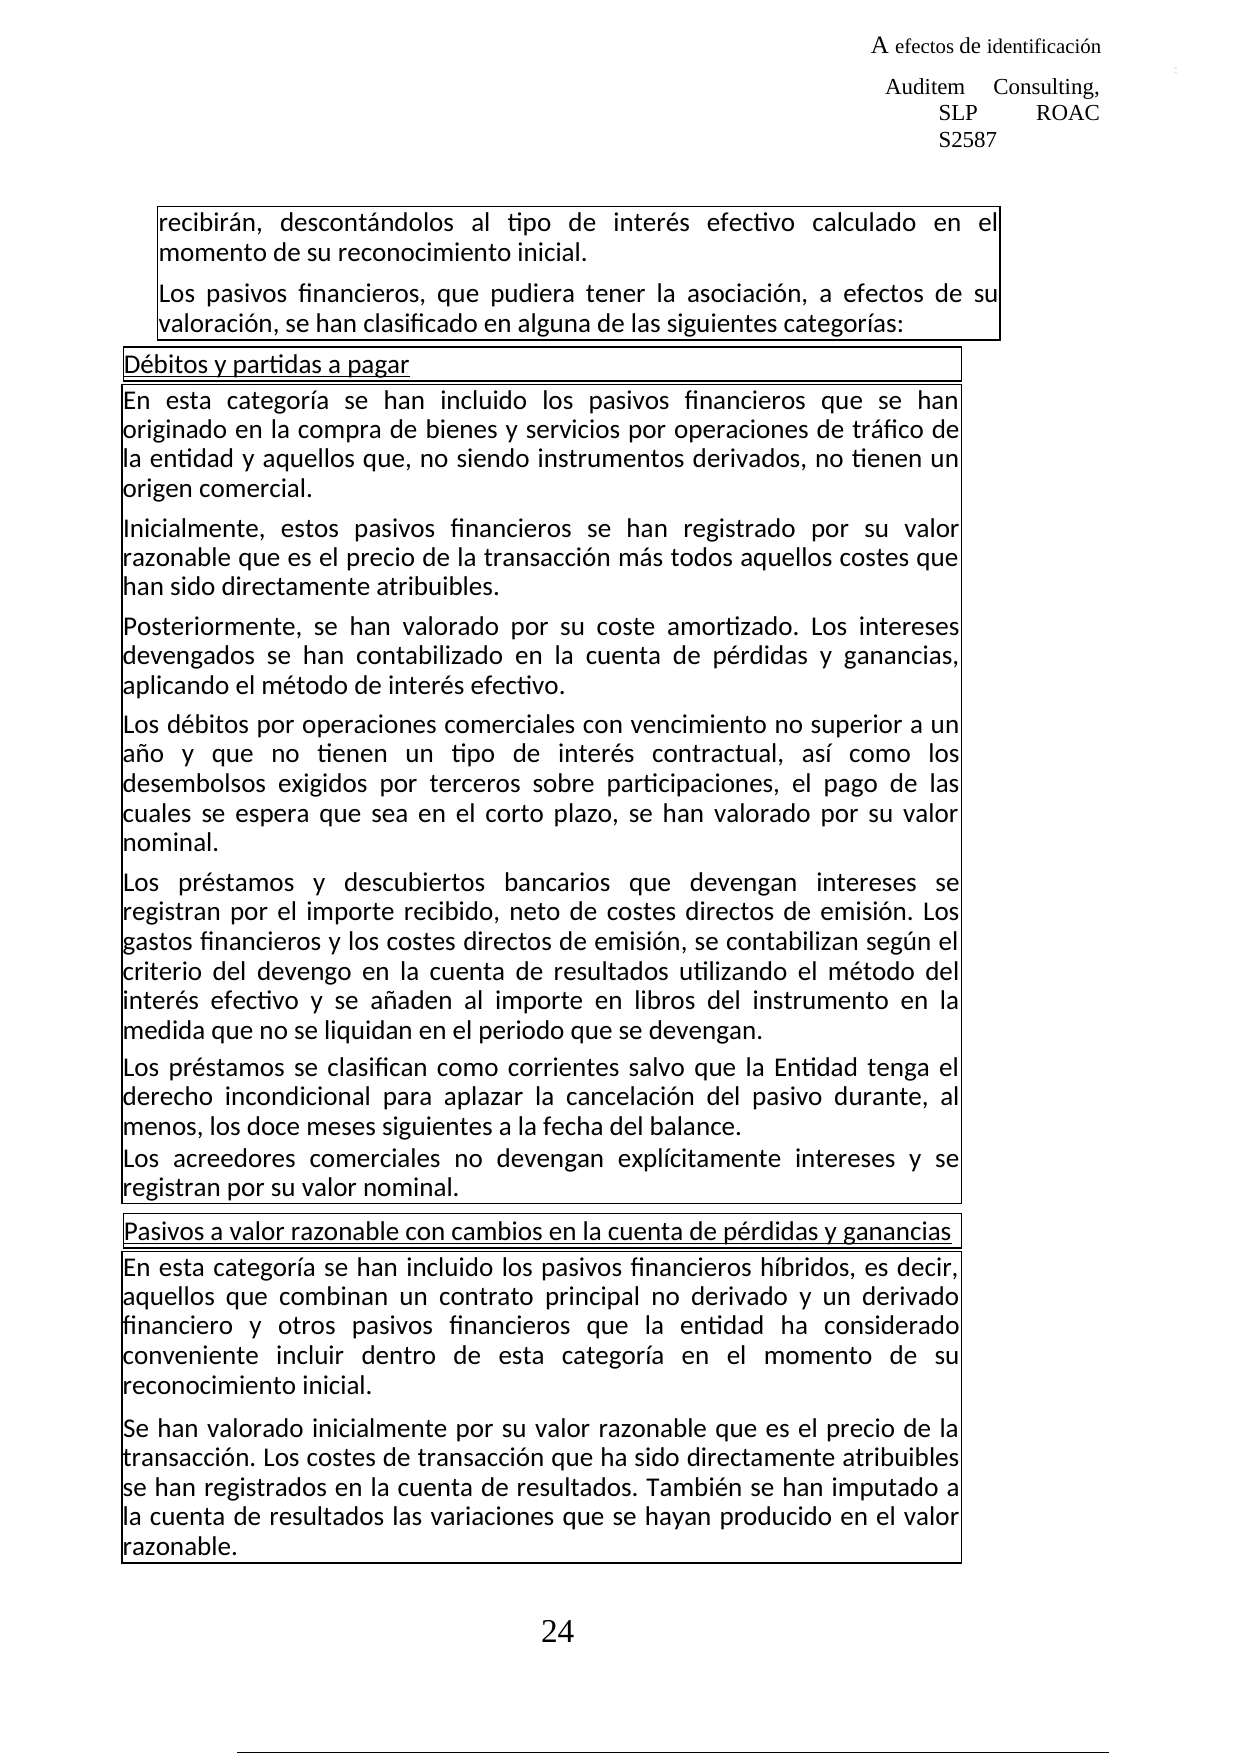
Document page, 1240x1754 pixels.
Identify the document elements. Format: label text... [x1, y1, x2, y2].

text En esta categoría se han incluido los pasivos financieros híbridos, es decir, aquellos que combinan un contrato principal no derivado y un derivado financiero y otros pasivos financieros que la entidad ha considerado conveniente incluir dentro de esta categoría en el momento de su reconocimiento inicial. [123, 1252, 961, 1401]
text Inicialmente, estos pasivos financieros se han registrado por su valor razonable que es el precio de la transacción más todos aquellos costes que han sido directamente atribuibles. [123, 512, 961, 603]
text Posteriormente, se han valorado por su coste amortizado. Los intereses devengados se han contabilizado en la cuenta de pérdidas y ganancias, aplicando el método de interés efectivo. [123, 611, 961, 701]
text Los débitos por operaciones comerciales con vencimiento no superior a un año y que no tienen un tipo de interés contractual, así como los desembolsos exigidos por terceros sobre participaciones, el pago de las cuales se espera que sea en el corto plazo, se han valorado por su valor nominal. [123, 709, 961, 859]
text Los acreedores comerciales no devengan explícitamente intereses y se registran por su valor nominal. [123, 1142, 961, 1203]
subtitle Débitos y partidas a pagar [124, 348, 961, 380]
text Los préstamos y descubiertos bancarios que devengan intereses se registran por el importe recibido, neto de costes directos de emisión. Los gastos financieros y los costes directos de emisión, se contabilizan según el criterio del devengo en la cuenta de resultados utilizando el método del interés efectivo y se añaden al importe en libros del instrumento en la medida que no se liquidan en el periodo que se devengan. [123, 867, 961, 1046]
text En esta categoría se han incluido los pasivos financieros que se han originado en la compra de bienes y servicios por operaciones de tráfico de la entidad y aquellos que, no siendo instrumentos derivados, no tienen un origen comercial. [123, 385, 961, 504]
text Se han valorado inicialmente por su valor razonable que es el precio de la transacción. Los costes de transacción que ha sido directamente atribuibles se han registrados en la cuenta de resultados. También se han imputado a la cuenta de resultados las variaciones que se hayan producido en el valor razonable. [123, 1412, 961, 1562]
text Los préstamos se clasifican como corrientes salvo que la Entidad tenga el derecho incondicional para aplazar la cancelación del pasivo durante, al menos, los doce meses siguientes a la fecha del balance. [123, 1051, 961, 1142]
text Los pasivos financieros, que pudiera tener la asociación, a efectos de su valoración, se han clasificado en alguna de las siguientes categorías: [158, 277, 999, 339]
subtitle Pasivos a valor razonable con cambios en la cuenta de pérdidas y ganancias [124, 1214, 961, 1247]
text recibirán, descontándolos al tipo de interés efectivo calculado en el momento de su reconocimiento inicial. [158, 207, 999, 269]
